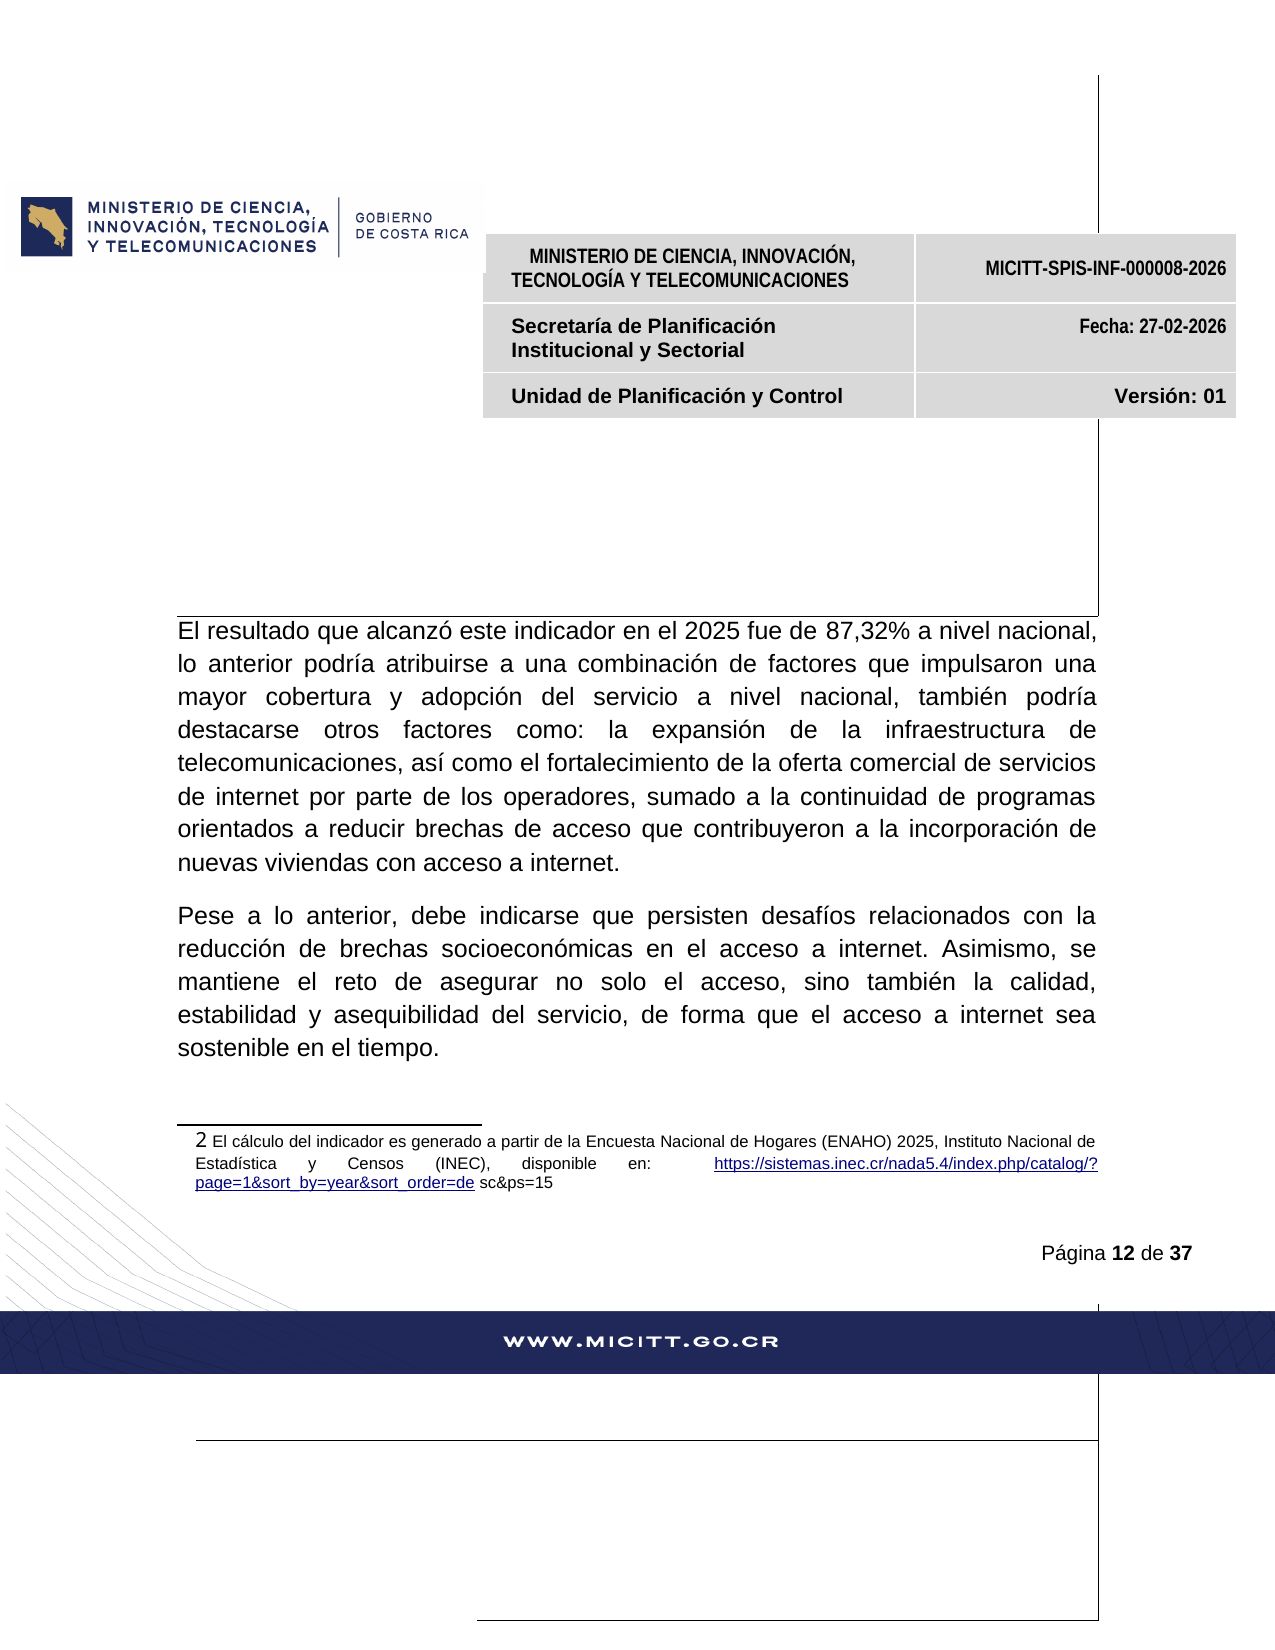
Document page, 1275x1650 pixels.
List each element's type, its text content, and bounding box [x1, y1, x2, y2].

text Pese a lo anterior, debe indicarse que persisten desafíos relacionados con la reducción de brechas socioeconómicas en el acceso a internet. Asimismo, se mantiene el reto de asegurar no solo el acceso, sino también la calidad, estabilidad y asequibilidad del servicio, de forma que el acceso a internet sea sostenible en el tiempo. [177, 901, 1098, 1062]
list El cálculo del indicador es generado a partir de la Encuesta Nacional de Hogares (ENAHO) 2025, Instituto Nacional de Estadística y Censos (INEC), disponible en: https://sistemas.inec.cr/nada5.4/index.php/catalog/?page=1&sort_by=year&sort_order=de sc&ps=15 [195, 1125, 1098, 1192]
text El resultado que alcanzó este indicador en el 2025 fue de 87,32% a nivel nacional, lo anterior podría atribuirse a una combinación de factores que impulsaron una mayor cobertura y adopción del servicio a nivel nacional, también podría destacarse otros factores como: la expansión de la infraestructura de telecomunicaciones, así como el fortalecimiento de la oferta comercial de servicios de internet por parte de los operadores, sumado a la continuidad de programas orientados a reducir brechas de acceso que contribuyeron a la incorporación de nuevas viviendas con acceso a internet. [177, 616, 1098, 876]
